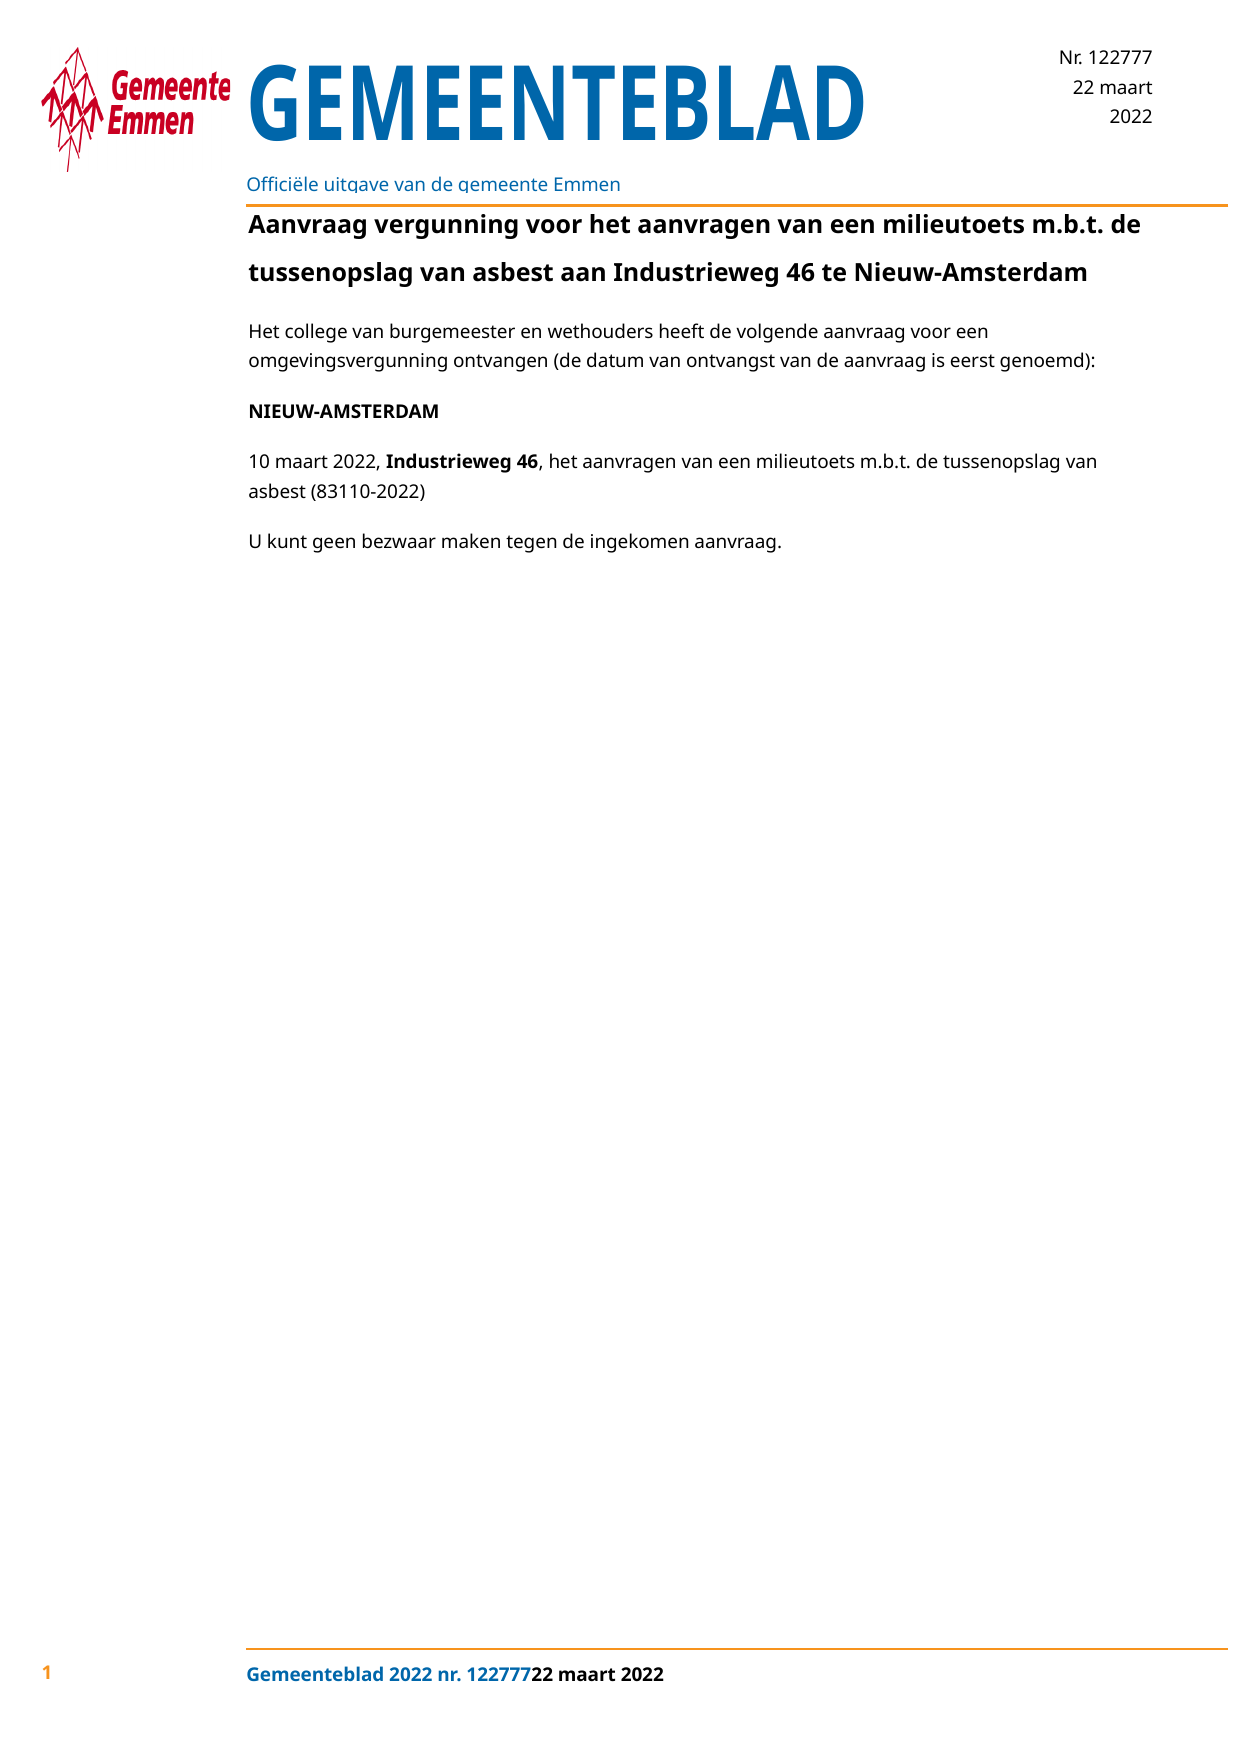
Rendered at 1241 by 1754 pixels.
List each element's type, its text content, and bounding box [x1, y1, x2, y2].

text Het college van burgemeester en wethouders heeft de volgende aanvraag voor een omgevingsvergunning ontvangen (de datum van ontvangst van de aanvraag is eerst genoemd): [248, 318, 1152, 373]
text 10 maart 2022, Industrieweg 46, het aanvragen van een milieutoets m.b.t. de tussenopslag van asbest (83110-2022) [248, 448, 1152, 504]
text U kunt geen bezwaar maken tegen de ingekomen aanvraag. [248, 528, 1152, 554]
picture [41, 47, 231, 172]
text NIEUW-AMSTERDAM [248, 398, 1152, 424]
text Aanvraag vergunning voor het aanvragen van een milieutoets m.b.t. de tussenopslag van asbest aan Industrieweg 46 te Nieuw-Amsterdam [248, 207, 1152, 288]
